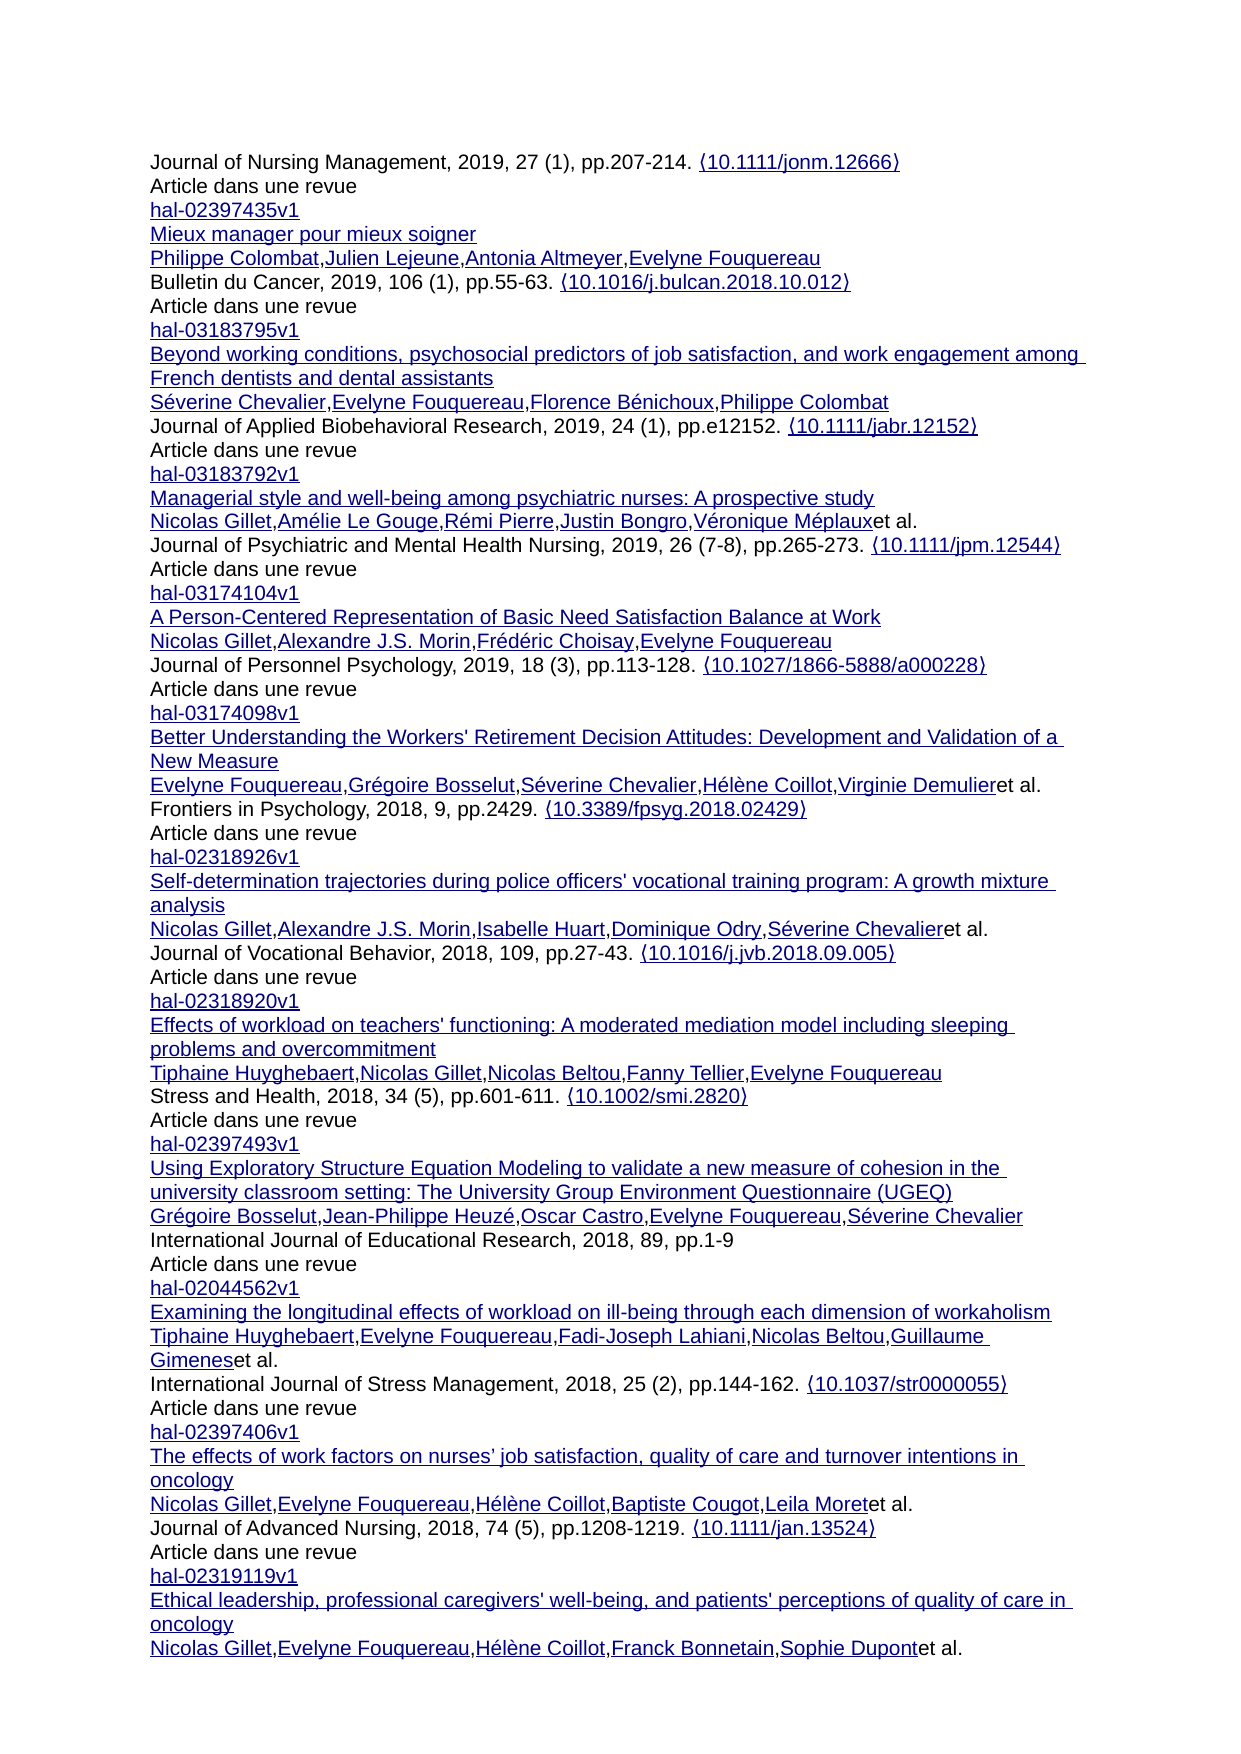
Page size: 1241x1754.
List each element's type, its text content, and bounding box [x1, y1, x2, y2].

table_cell Self-determination trajectories during police officers' vocational training program: A growth mixture analysis Nicolas Gillet,Alexandre J.S. Morin,Isabelle Huart,Dominique Odry,Séverine Chevalieret al. Journal of Vocational Behavior, 2018, 109, pp.27-43. ⟨10.1016/j.jvb.2018.09.005⟩ Article dans une revue hal-02318920v1 [150, 869, 1090, 1012]
table_cell Beyond working conditions, psychosocial predictors of job satisfaction, and work engagement among French dentists and dental assistants Séverine Chevalier,Evelyne Fouquereau,Florence Bénichoux,Philippe Colombat Journal of Applied Biobehavioral Research, 2019, 24 (1), pp.e12152. ⟨10.1111/jabr.12152⟩ Article dans une revue hal-03183792v1 [150, 342, 1090, 485]
table_cell Using Exploratory Structure Equation Modeling to validate a new measure of cohesion in the university classroom setting: The University Group Environment Questionnaire (UGEQ) Grégoire Bosselut,Jean-Philippe Heuzé,Oscar Castro,Evelyne Fouquereau,Séverine Chevalier International Journal of Educational Research, 2018, 89, pp.1-9 Article dans une revue hal-02044562v1 [150, 1156, 1090, 1300]
table_cell Mieux manager pour mieux soigner Philippe Colombat,Julien Lejeune,Antonia Altmeyer,Evelyne Fouquereau Bulletin du Cancer, 2019, 106 (1), pp.55-63. ⟨10.1016/j.bulcan.2018.10.012⟩ Article dans une revue hal-03183795v1 [150, 222, 1090, 342]
table_cell Managerial style and well‐being among psychiatric nurses: A prospective study Nicolas Gillet,Amélie Le Gouge,Rémi Pierre,Justin Bongro,Véronique Méplauxet al. Journal of Psychiatric and Mental Health Nursing, 2019, 26 (7-8), pp.265-273. ⟨10.1111/jpm.12544⟩ Article dans une revue hal-03174104v1 [150, 485, 1090, 605]
table_cell Ethical leadership, professional caregivers' well-being, and patients' perceptions of quality of care in oncology Nicolas Gillet,Evelyne Fouquereau,Hélène Coillot,Franck Bonnetain,Sophie Dupontet al. [150, 1588, 1090, 1659]
table_cell Journal of Nursing Management, 2019, 27 (1), pp.207-214. ⟨10.1111/jonm.12666⟩ Article dans une revue hal-02397435v1 [150, 150, 1090, 222]
table_cell Examining the longitudinal effects of workload on ill-being through each dimension of workaholism Tiphaine Huyghebaert,Evelyne Fouquereau,Fadi-Joseph Lahiani,Nicolas Beltou,Guillaume Gimeneset al. International Journal of Stress Management, 2018, 25 (2), pp.144-162. ⟨10.1037/str0000055⟩ Article dans une revue hal-02397406v1 [150, 1300, 1090, 1444]
table_cell A Person-Centered Representation of Basic Need Satisfaction Balance at Work Nicolas Gillet,Alexandre J.S. Morin,Frédéric Choisay,Evelyne Fouquereau Journal of Personnel Psychology, 2019, 18 (3), pp.113-128. ⟨10.1027/1866-5888/a000228⟩ Article dans une revue hal-03174098v1 [150, 605, 1090, 725]
table_cell The effects of work factors on nurses’ job satisfaction, quality of care and turnover intentions in oncology Nicolas Gillet,Evelyne Fouquereau,Hélène Coillot,Baptiste Cougot,Leila Moretet al. Journal of Advanced Nursing, 2018, 74 (5), pp.1208-1219. ⟨10.1111/jan.13524⟩ Article dans une revue hal-02319119v1 [150, 1444, 1090, 1587]
table_cell Effects of workload on teachers' functioning: A moderated mediation model including sleeping problems and overcommitment Tiphaine Huyghebaert,Nicolas Gillet,Nicolas Beltou,Fanny Tellier,Evelyne Fouquereau Stress and Health, 2018, 34 (5), pp.601-611. ⟨10.1002/smi.2820⟩ Article dans une revue hal-02397493v1 [150, 1013, 1090, 1156]
table_cell Better Understanding the Workers' Retirement Decision Attitudes: Development and Validation of a New Measure Evelyne Fouquereau,Grégoire Bosselut,Séverine Chevalier,Hélène Coillot,Virginie Demulieret al. Frontiers in Psychology, 2018, 9, pp.2429. ⟨10.3389/fpsyg.2018.02429⟩ Article dans une revue hal-02318926v1 [150, 725, 1090, 869]
